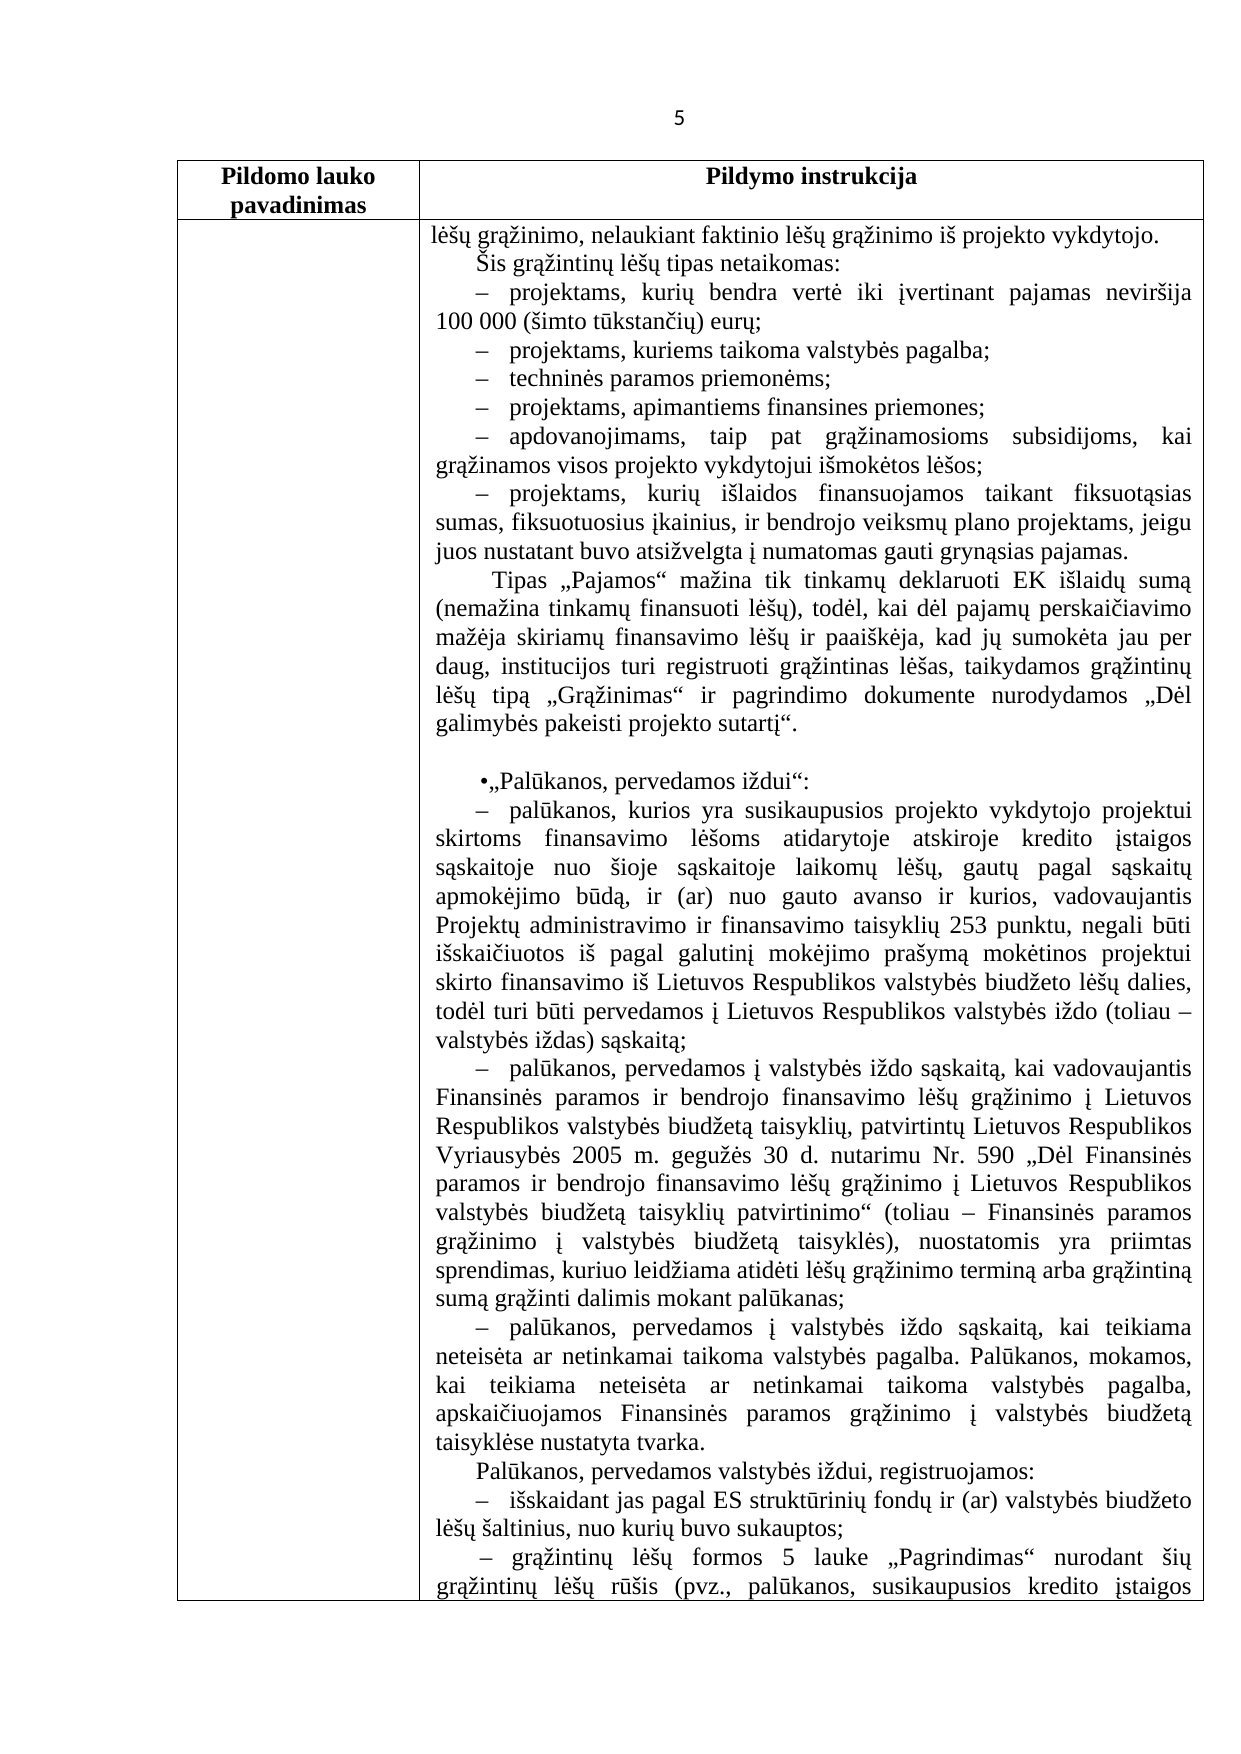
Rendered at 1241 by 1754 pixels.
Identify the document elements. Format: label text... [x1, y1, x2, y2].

table_header Pildomo lauko pavadinimas [178, 161, 419, 219]
table_cell lėšų grąžinimo, nelaukiant faktinio lėšų grąžinimo iš projekto vykdytojo. Šis grąžintinų lėšų tipas netaikomas: – projektams, kurių bendra vertė iki įvertinant pajamas neviršija 100 000 (šimto tūkstančių) eurų; – projektams, kuriems taikoma valstybės pagalba; – techninės paramos priemonėms; – projektams, apimantiems finansines priemones; – apdovanojimams, taip pat grąžinamosioms subsidijoms, kai grąžinamos visos projekto vykdytojui išmokėtos lėšos; – projektams, kurių išlaidos finansuojamos taikant fiksuotąsias sumas, fiksuotuosius įkainius, ir bendrojo veiksmų plano projektams, jeigu juos nustatant buvo atsižvelgta į numatomas gauti grynąsias pajamas. Tipas „Pajamos“ mažina tik tinkamų deklaruoti EK išlaidų sumą (nemažina tinkamų finansuoti lėšų), todėl, kai dėl pajamų perskaičiavimo mažėja skiriamų finansavimo lėšų ir paaiškėja, kad jų sumokėta jau per daug, institucijos turi registruoti grąžintinas lėšas, taikydamos grąžintinų lėšų tipą „Grąžinimas“ ir pagrindimo dokumente nurodydamos „Dėl galimybės pakeisti projekto sutartį“. •„Palūkanos, pervedamos iždui“: – palūkanos, kurios yra susikaupusios projekto vykdytojo projektui skirtoms finansavimo lėšoms atidarytoje atskiroje kredito įstaigos sąskaitoje nuo šioje sąskaitoje laikomų lėšų, gautų pagal sąskaitų apmokėjimo būdą, ir (ar) nuo gauto avanso ir kurios, vadovaujantis Projektų administravimo ir finansavimo taisyklių 253 punktu, negali būti išskaičiuotos iš pagal galutinį mokėjimo prašymą mokėtinos projektui skirto finansavimo iš Lietuvos Respublikos valstybės biudžeto lėšų dalies, todėl turi būti pervedamos į Lietuvos Respublikos valstybės iždo (toliau – valstybės iždas) sąskaitą; – palūkanos, pervedamos į valstybės iždo sąskaitą, kai vadovaujantis Finansinės paramos ir bendrojo finansavimo lėšų grąžinimo į Lietuvos Respublikos valstybės biudžetą taisyklių, patvirtintų Lietuvos Respublikos Vyriausybės 2005 m. gegužės 30 d. nutarimu Nr. 590 „Dėl Finansinės paramos ir bendrojo finansavimo lėšų grąžinimo į Lietuvos Respublikos valstybės biudžetą taisyklių patvirtinimo“ (toliau – Finansinės paramos grąžinimo į valstybės biudžetą taisyklės), nuostatomis yra priimtas sprendimas, kuriuo leidžiama atidėti lėšų grąžinimo terminą arba grąžintiną sumą grąžinti dalimis mokant palūkanas; – palūkanos, pervedamos į valstybės iždo sąskaitą, kai teikiama neteisėta ar netinkamai taikoma valstybės pagalba. Palūkanos, mokamos, kai teikiama neteisėta ar netinkamai taikoma valstybės pagalba, apskaičiuojamos Finansinės paramos grąžinimo į valstybės biudžetą taisyklėse nustatyta tvarka. Palūkanos, pervedamos valstybės iždui, registruojamos: – išskaidant jas pagal ES struktūrinių fondų ir (ar) valstybės biudžeto lėšų šaltinius, nuo kurių buvo sukauptos; – grąžintinų lėšų formos 5 lauke „Pagrindimas“ nurodant šių grąžintinų lėšų rūšis (pvz., palūkanos, susikaupusios kredito įstaigos [420, 220, 1203, 1600]
table_cell [178, 220, 419, 1600]
table_header Pildymo instrukcija [420, 161, 1203, 219]
